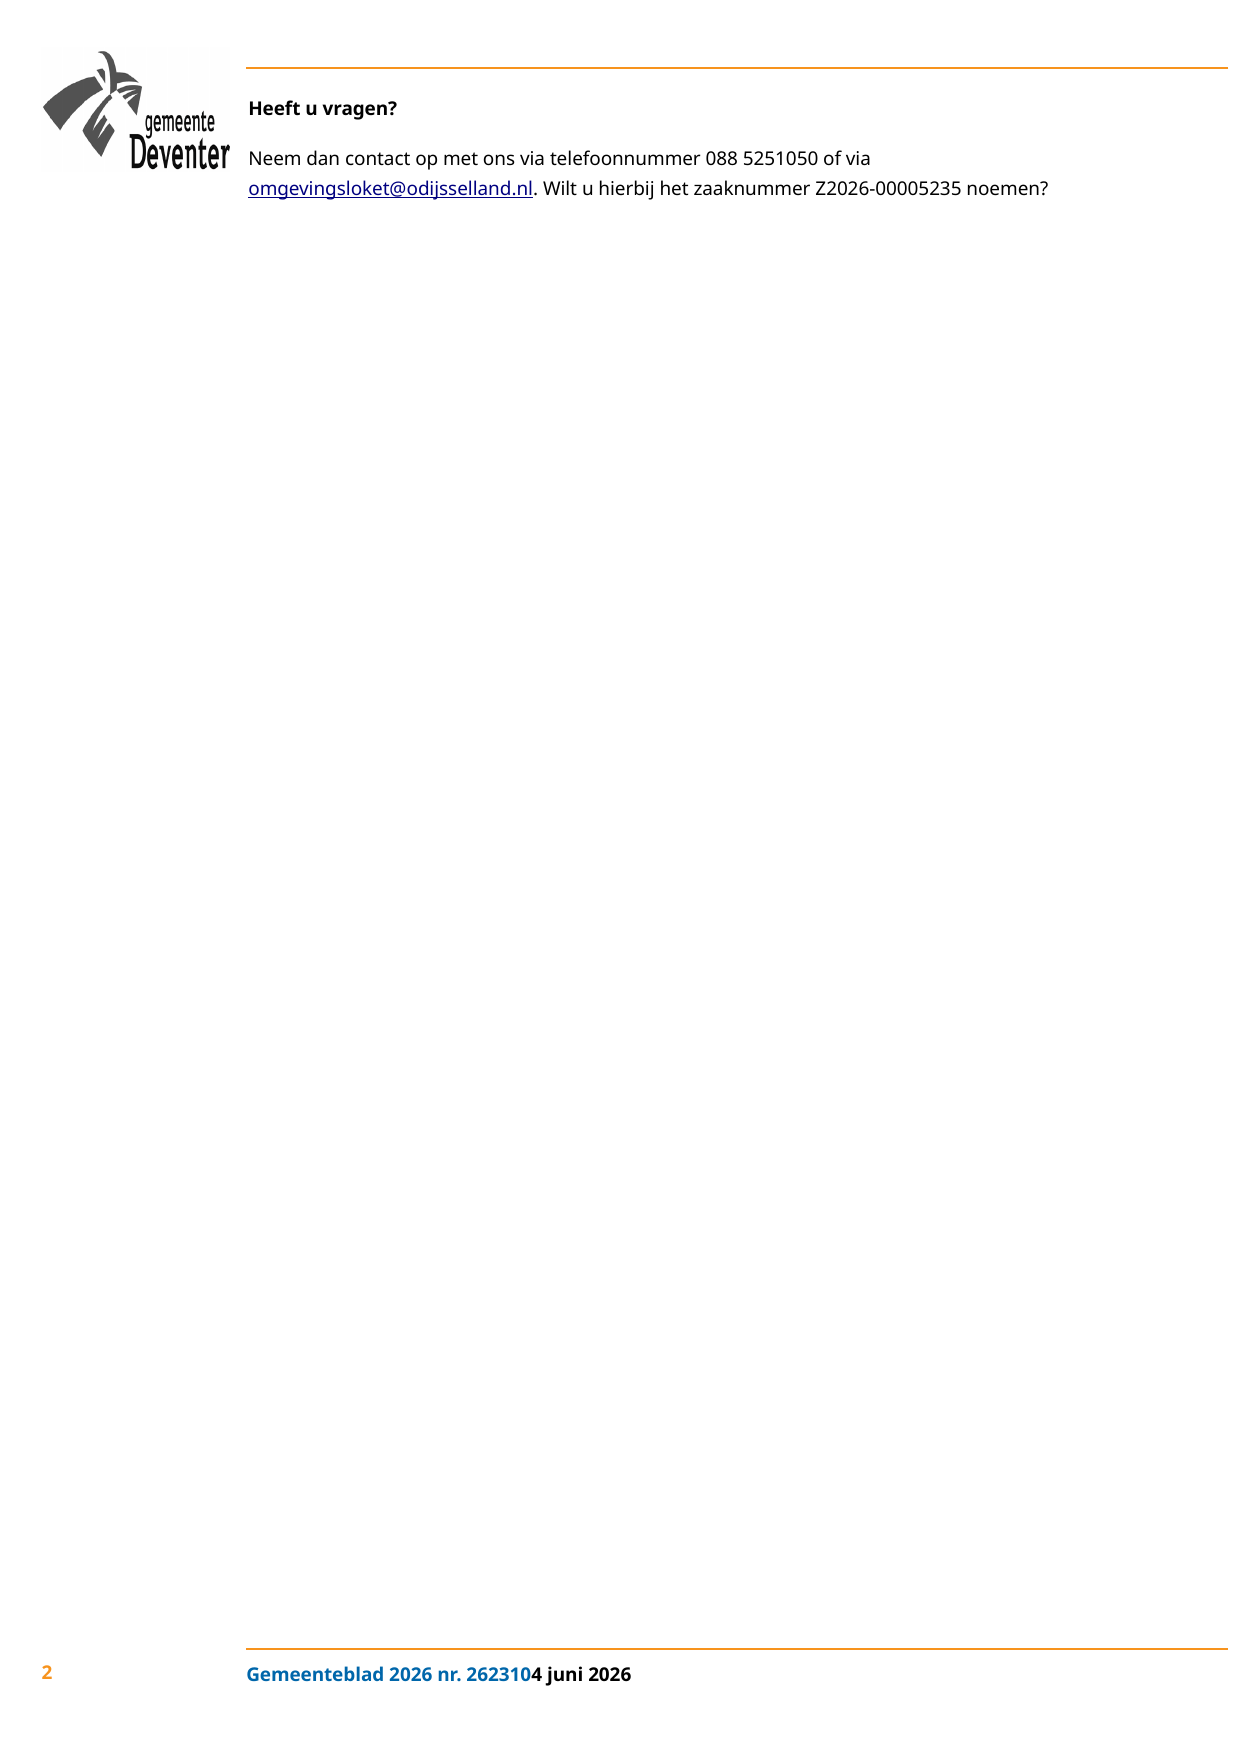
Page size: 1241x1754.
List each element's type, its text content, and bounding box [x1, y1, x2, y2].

text Neem dan contact op met ons via telefoonnummer 088 5251050 of via omgevingsloket@odijsselland.nl. Wilt u hierbij het zaaknummer Z2026-00005235 noemen? [248, 145, 1152, 201]
text Heeft u vragen? [248, 95, 1152, 121]
picture [41, 47, 231, 172]
